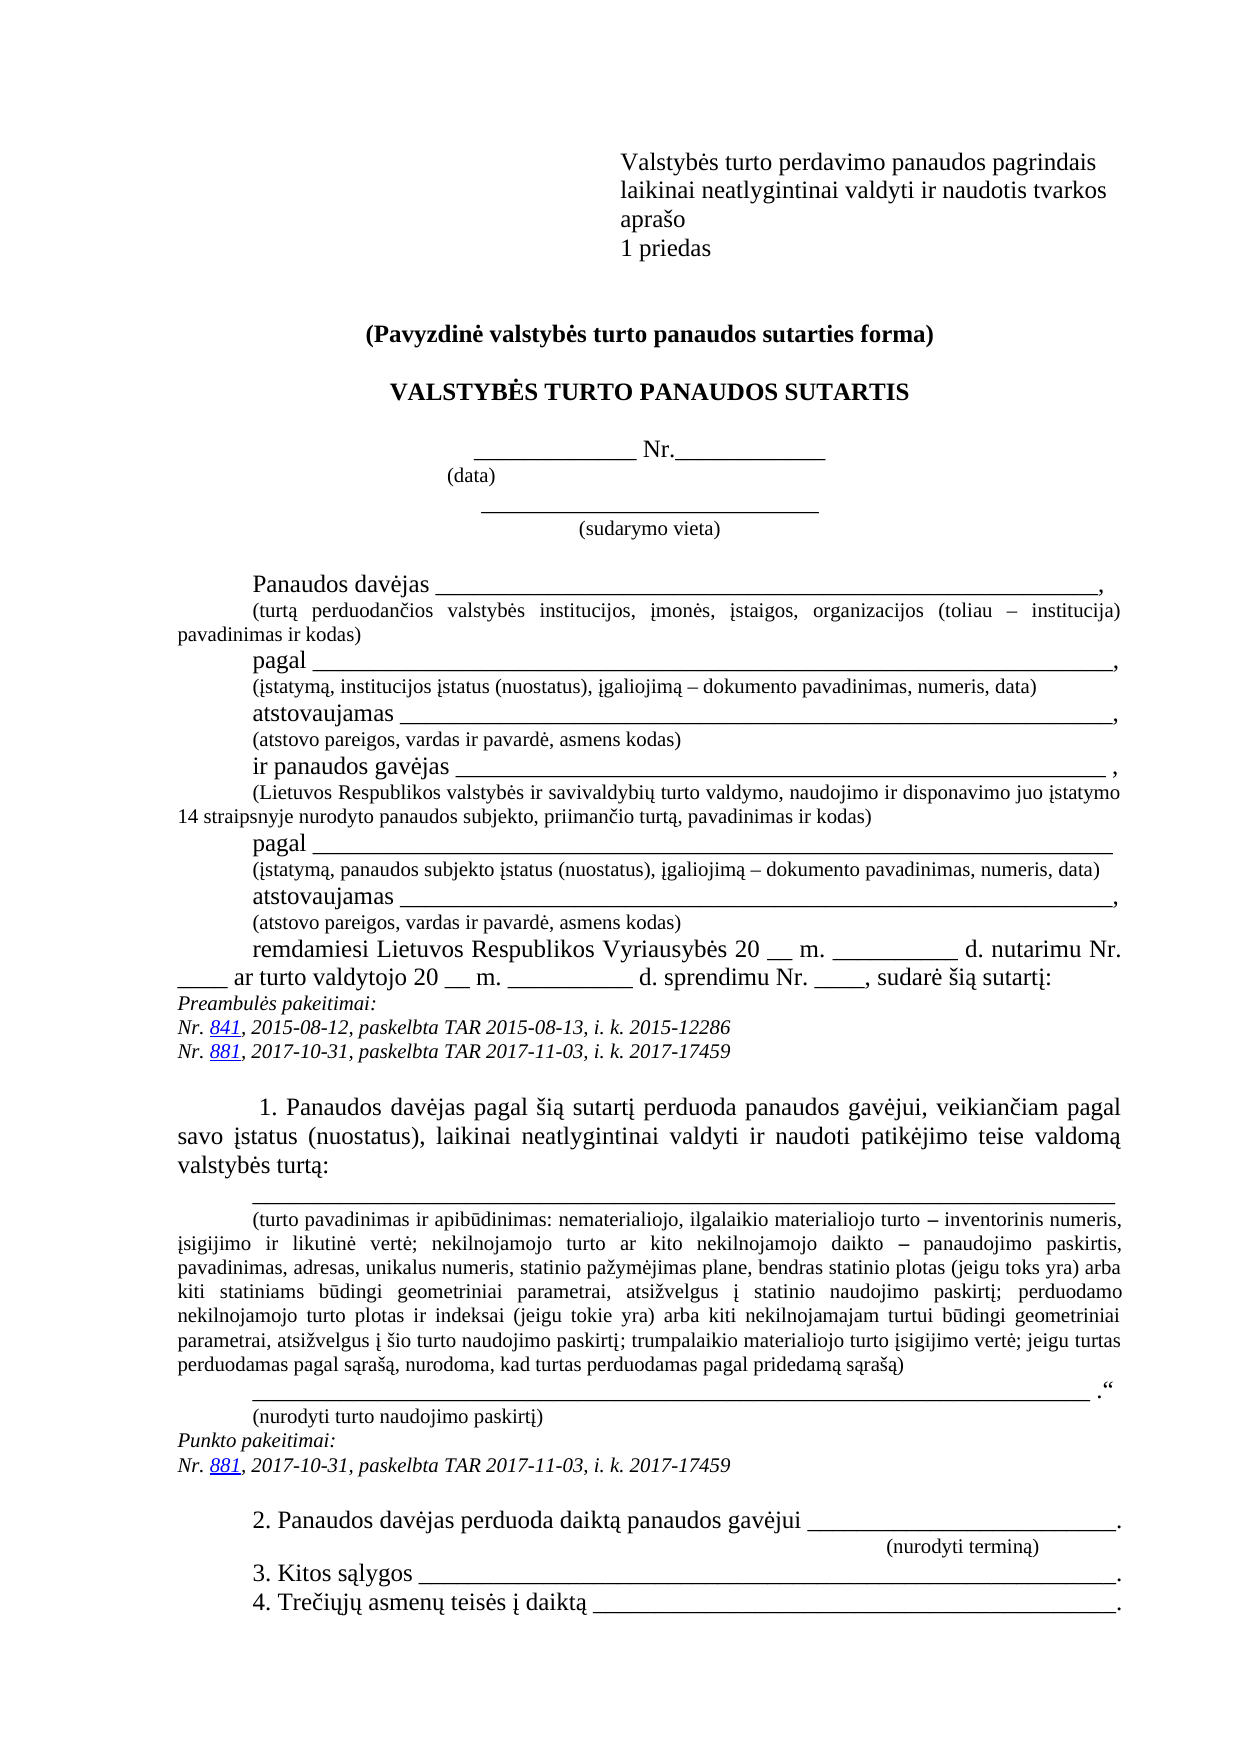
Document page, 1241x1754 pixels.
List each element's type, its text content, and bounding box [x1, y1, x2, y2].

text Nr. 881, 2017-10-31, paskelbta TAR 2017-11-03, i. k. 2017-17459 [177, 1452, 1122, 1477]
text (Pavyzdinė valstybės turto panaudos sutarties forma) [177, 319, 1122, 348]
text ___________________________ [177, 487, 1122, 516]
text laikinai neatlygintinai valdyti ir naudotis tvarkos [177, 176, 1122, 204]
text (nurodyti turto naudojimo paskirtį) [177, 1404, 1122, 1428]
text Punkto pakeitimai: [177, 1428, 1122, 1452]
text 1. Panaudos davėjas pagal šią sutartį perduoda panaudos gavėjui, veikiančiam pagal savo įstatus (nuostatus), laikinai neatlygintinai valdyti ir naudoti patikėjimo teise valdomą valstybės turtą: [177, 1092, 1122, 1178]
text (turto pavadinimas ir apibūdinimas: nematerialiojo, ilgalaikio materialiojo turto – inventorinis numeris, įsigijimo ir likutinė vertė; nekilnojamojo turto ar kito nekilnojamojo daikto – panaudojimo paskirtis, pavadinimas, adresas, unikalus numeris, statinio pažymėjimas plane, bendras statinio plotas (jeigu toks yra) arba kiti statiniams būdingi geometriniai parametrai, atsižvelgus į statinio naudojimo paskirtį; perduodamo nekilnojamojo turto plotas ir indeksai (jeigu tokie yra) arba kiti nekilnojamajam turtui būdingi geometriniai parametrai, atsižvelgus į šio turto naudojimo paskirtį; trumpalaikio materialiojo turto įsigijimo vertė; jeigu turtas perduodamas pagal sąrašą, nurodoma, kad turtas perduodamas pagal pridedamą sąrašą) [177, 1207, 1122, 1376]
text Preambulės pakeitimai: [177, 991, 1122, 1015]
text (turtą perduodančios valstybės institucijos, įmonės, įstaigos, organizacijos (toliau – institucija) pavadinimas ir kodas) [177, 597, 1122, 646]
text pagal ________________________________________________________________ [177, 828, 1122, 857]
text (atstovo pareigos, vardas ir pavardė, asmens kodas) [177, 727, 1122, 751]
text 2. Panaudos davėjas perduoda daiktą panaudos gavėjui . [177, 1505, 1122, 1534]
text Nr. 881, 2017-10-31, paskelbta TAR 2017-11-03, i. k. 2017-17459 [177, 1039, 1122, 1063]
text Valstybės turto perdavimo panaudos pagrindais [177, 147, 1122, 176]
text (įstatymą, panaudos subjekto įstatus (nuostatus), įgaliojimą – dokumento pavadinimas, numeris, data) [177, 857, 1122, 881]
text (nurodyti terminą) [812, 1534, 1122, 1558]
text (atstovo pareigos, vardas ir pavardė, asmens kodas) [177, 910, 1122, 934]
text _____________________________________________________________________ [177, 1178, 1122, 1207]
text _____________ Nr.____________ [177, 434, 1122, 463]
text (data) [177, 463, 1122, 487]
text Nr. 841, 2015-08-12, paskelbta TAR 2015-08-13, i. k. 2015-12286 [177, 1015, 1122, 1039]
text pagal ________________________________________________________________, [177, 646, 1122, 674]
text ir panaudos gavėjas ____________________________________________________ , [177, 751, 1122, 780]
text Panaudos davėjas _____________________________________________________, [177, 569, 1122, 597]
text (Lietuvos Respublikos valstybės ir savivaldybių turto valdymo, naudojimo ir disponavimo juo įstatymo 14 straipsnyje nurodyto panaudos subjekto, priimančio turtą, pavadinimas ir kodas) [177, 780, 1122, 828]
text (įstatymą, institucijos įstatus (nuostatus), įgaliojimą – dokumento pavadinimas, numeris, data) [177, 674, 1122, 698]
text aprašo [177, 204, 1122, 233]
text atstovaujamas _________________________________________________________, [177, 698, 1122, 727]
text atstovaujamas _________________________________________________________, [177, 881, 1122, 910]
text 1 priedas [177, 233, 1122, 262]
text 4. Trečiųjų asmenų teisės į daiktą . [177, 1587, 1122, 1616]
text (sudarymo vieta) [177, 516, 1122, 540]
text VALSTYBĖS TURTO PANAUDOS SUTARTIS [177, 377, 1122, 406]
text ___________________________________________________________________ .“ [177, 1376, 1122, 1404]
text remdamiesi Lietuvos Respublikos Vyriausybės 20 __ m. __________ d. nutarimu Nr. ____ ar turto valdytojo 20 __ m. __________ d. sprendimu Nr. ____, sudarė šią sutartį: [177, 934, 1122, 991]
text 3. Kitos sąlygos . [177, 1558, 1122, 1587]
